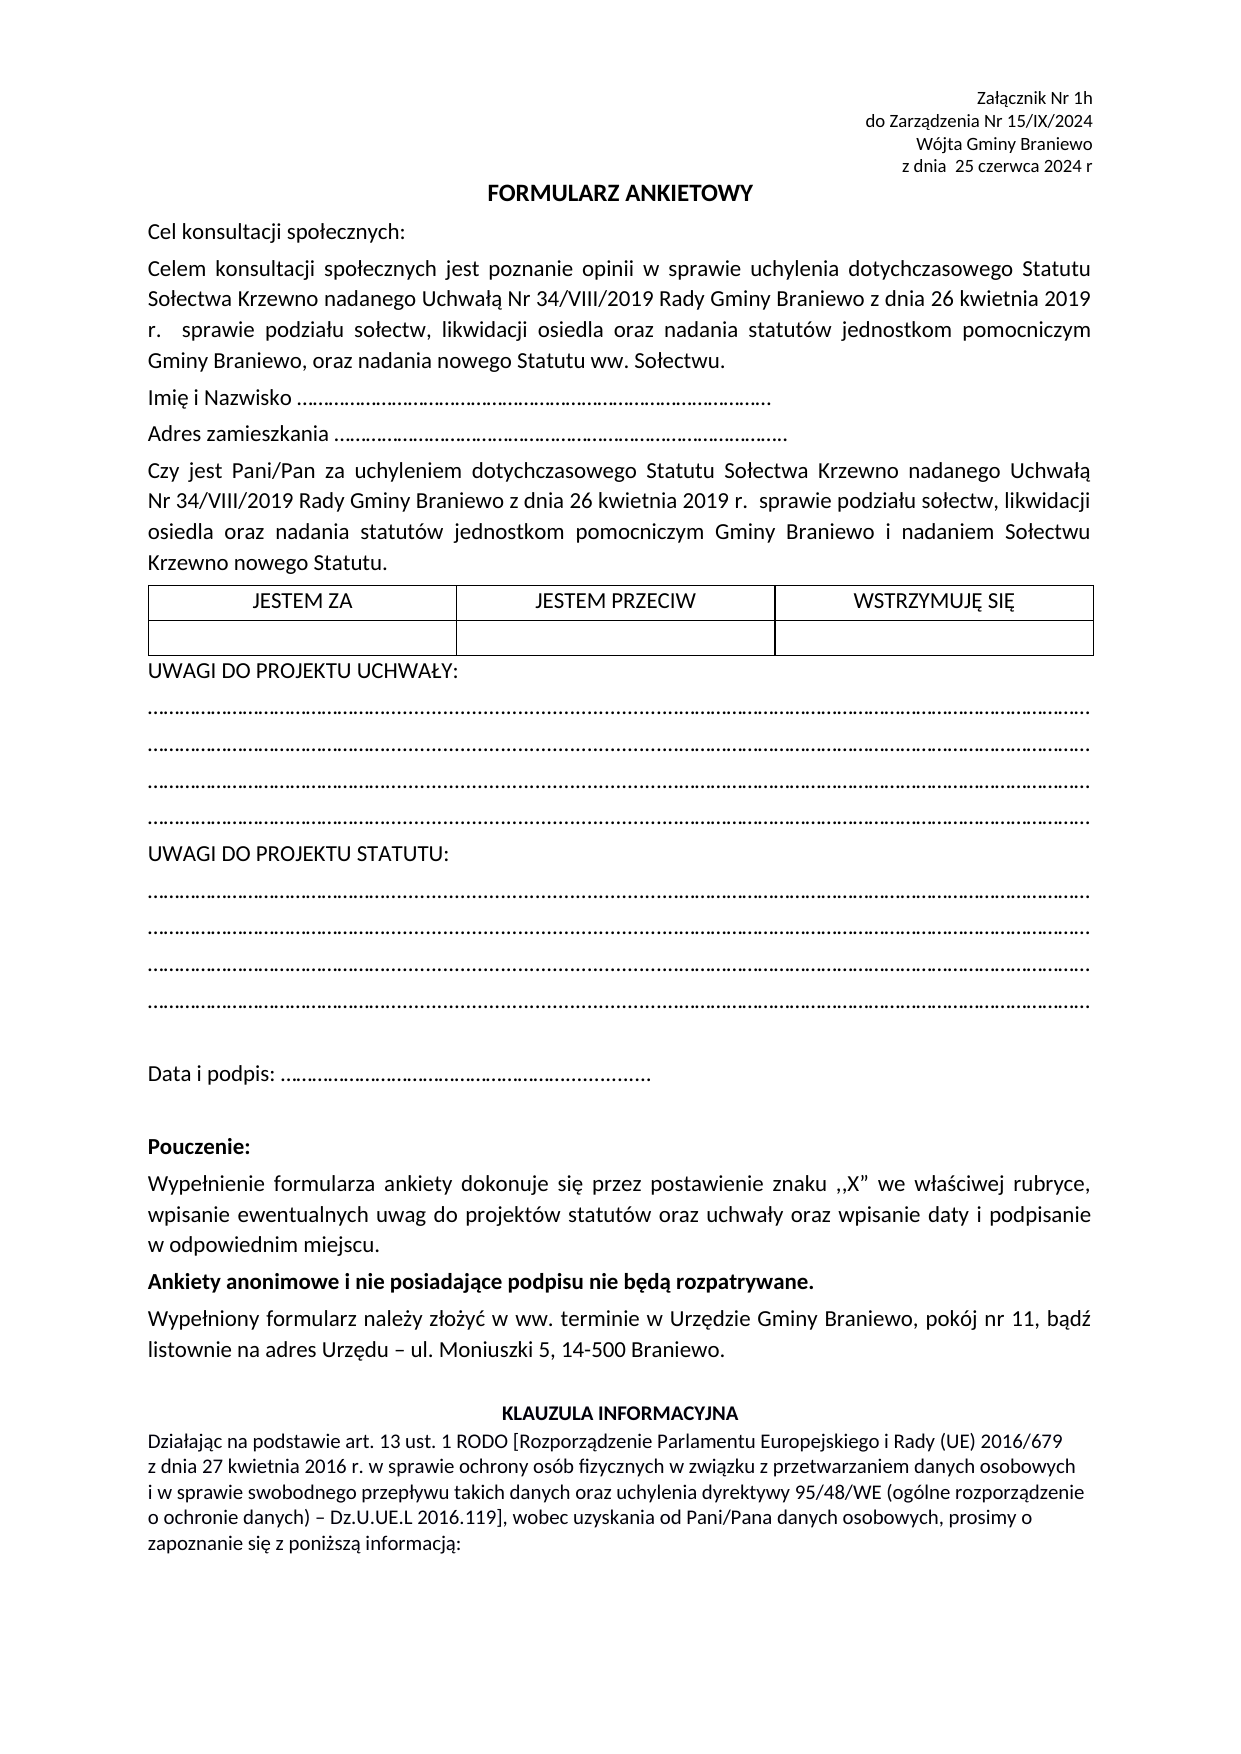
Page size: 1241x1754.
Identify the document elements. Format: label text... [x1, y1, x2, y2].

text ………………………………………...................................................…………………………………………………………………… [148, 766, 1093, 794]
text ………………………………………...................................................…………………………………………………………………… [148, 949, 1093, 977]
table_header JESTEM PRZECIW [457, 586, 774, 620]
text Pouczenie: [148, 1132, 1093, 1161]
text Data i podpis: ………………………………………………............... [148, 1059, 1093, 1087]
text Działając na podstawie art. 13 ust. 1 RODO [Rozporządzenie Parlamentu Europejskiego i Rady (UE) 2016/679 z dnia 27 kwietnia 2016 r. w sprawie ochrony osób fizycznych w związku z przetwarzaniem danych osobowych i w sprawie swobodnego przepływu takich danych oraz uchylenia dyrektywy 95/48/WE (ogólne rozporządzenie o ochronie danych) – Dz.U.UE.L 2016.119], wobec uzyskania od Pani/Pana danych osobowych, prosimy o zapoznanie się z poniższą informacją: [148, 1428, 1093, 1555]
text ………………………………………...................................................…………………………………………………………………… [148, 986, 1093, 1014]
text z dnia 25 czerwca 2024 r [148, 155, 1093, 178]
table_cell [776, 621, 1093, 655]
text ………………………………………...................................................…………………………………………………………………… [148, 876, 1093, 904]
text Wypełniony formularz należy złożyć w ww. terminie w Urzędzie Gminy Braniewo, pokój nr 11, bądź listownie na adres Urzędu – ul. Moniuszki 5, 14-500 Braniewo. [148, 1304, 1093, 1363]
text Wójta Gminy Braniewo [148, 132, 1093, 155]
text KLAUZULA INFORMACYJNA [148, 1400, 1093, 1425]
table_cell [149, 621, 456, 655]
text Adres zamieszkania ………………………………………………………………………….. [148, 419, 1093, 447]
table_cell [457, 621, 774, 655]
text ………………………………………...................................................…………………………………………………………………… [148, 912, 1093, 941]
text Czy jest Pani/Pan za uchyleniem dotychczasowego Statutu Sołectwa Krzewno nadanego Uchwałą Nr 34/VIII/2019 Rady Gminy Braniewo z dnia 26 kwietnia 2019 r. sprawie podziału sołectw, likwidacji osiedla oraz nadania statutów jednostkom pomocniczym Gminy Braniewo i nadaniem Sołectwu Krzewno nowego Statutu. [148, 456, 1093, 576]
text ………………………………………...................................................…………………………………………………………………… [148, 692, 1093, 721]
text ………………………………………...................................................…………………………………………………………………… [148, 729, 1093, 757]
text Ankiety anonimowe i nie posiadające podpisu nie będą rozpatrywane. [148, 1267, 1093, 1295]
text Załącznik Nr 1h do Zarządzenia Nr 15/IX/2024 [148, 86, 1093, 132]
text UWAGI DO PROJEKTU STATUTU: [148, 839, 1093, 867]
subtitle FORMULARZ ANKIETOWY [148, 178, 1093, 208]
table_header JESTEM ZA [149, 586, 456, 620]
text UWAGI DO PROJEKTU UCHWAŁY: [148, 656, 1093, 684]
text Cel konsultacji społecznych: [148, 217, 1093, 245]
table_header WSTRZYMUJĘ SIĘ [776, 586, 1093, 620]
text Celem konsultacji społecznych jest poznanie opinii w sprawie uchylenia dotychczasowego Statutu Sołectwa Krzewno nadanego Uchwałą Nr 34/VIII/2019 Rady Gminy Braniewo z dnia 26 kwietnia 2019 r. sprawie podziału sołectw, likwidacji osiedla oraz nadania statutów jednostkom pomocniczym Gminy Braniewo, oraz nadania nowego Statutu ww. Sołectwu. [148, 254, 1093, 374]
text Wypełnienie formularza ankiety dokonuje się przez postawienie znaku ,,X” we właściwej rubryce, wpisanie ewentualnych uwag do projektów statutów oraz uchwały oraz wpisanie daty i podpisanie w odpowiednim miejscu. [148, 1169, 1093, 1259]
text Imię i Nazwisko ……………………………………………………………………………… [148, 383, 1093, 411]
text ………………………………………...................................................…………………………………………………………………… [148, 802, 1093, 831]
